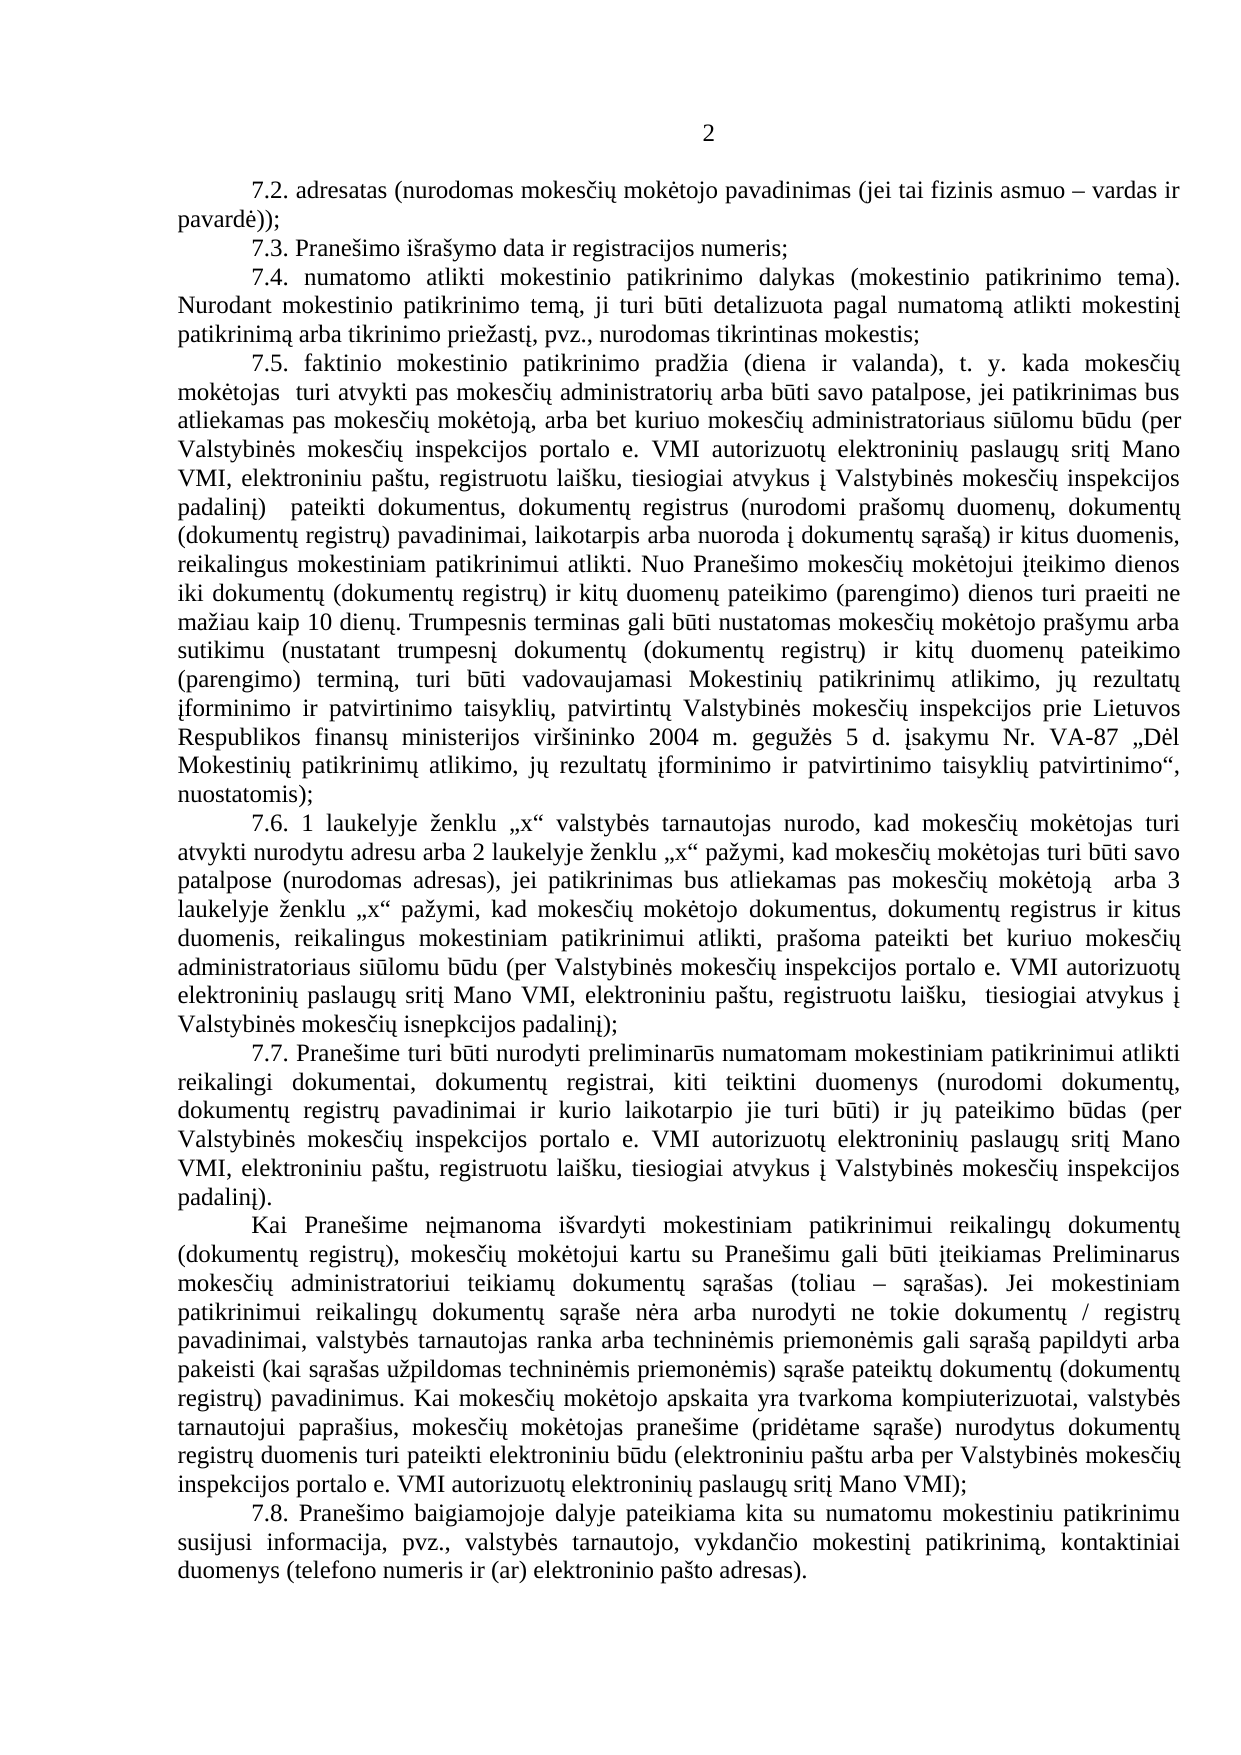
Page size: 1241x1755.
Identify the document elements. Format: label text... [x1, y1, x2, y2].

text 7.8. Pranešimo baigiamojoje dalyje pateikiama kita su numatomu mokestiniu patikrinimu susijusi informacija, pvz., valstybės tarnautojo, vykdančio mokestinį patikrinimą, kontaktiniai duomenys (telefono numeris ir (ar) elektroninio pašto adresas). [177, 1498, 1181, 1584]
text 7.7. Pranešime turi būti nurodyti preliminarūs numatomam mokestiniam patikrinimui atlikti reikalingi dokumentai, dokumentų registrai, kiti teiktini duomenys (nurodomi dokumentų, dokumentų registrų pavadinimai ir kurio laikotarpio jie turi būti) ir jų pateikimo būdas (per Valstybinės mokesčių inspekcijos portalo e. VMI autorizuotų elektroninių paslaugų sritį Mano VMI, elektroniniu paštu, registruotu laišku, tiesiogiai atvykus į Valstybinės mokesčių inspekcijos padalinį). [177, 1038, 1181, 1211]
text 7.4. numatomo atlikti mokestinio patikrinimo dalykas (mokestinio patikrinimo tema). Nurodant mokestinio patikrinimo temą, ji turi būti detalizuota pagal numatomą atlikti mokestinį patikrinimą arba tikrinimo priežastį, pvz., nurodomas tikrintinas mokestis; [177, 262, 1181, 348]
text 7.6. 1 laukelyje ženklu „x“ valstybės tarnautojas nurodo, kad mokesčių mokėtojas turi atvykti nurodytu adresu arba 2 laukelyje ženklu „x“ pažymi, kad mokesčių mokėtojas turi būti savo patalpose (nurodomas adresas), jei patikrinimas bus atliekamas pas mokesčių mokėtoją arba 3 laukelyje ženklu „x“ pažymi, kad mokesčių mokėtojo dokumentus, dokumentų registrus ir kitus duomenis, reikalingus mokestiniam patikrinimui atlikti, prašoma pateikti bet kuriuo mokesčių administratoriaus siūlomu būdu (per Valstybinės mokesčių inspekcijos portalo e. VMI autorizuotų elektroninių paslaugų sritį Mano VMI, elektroniniu paštu, registruotu laišku, tiesiogiai atvykus į Valstybinės mokesčių isnepkcijos padalinį); [177, 808, 1181, 1038]
text Kai Pranešime neįmanoma išvardyti mokestiniam patikrinimui reikalingų dokumentų (dokumentų registrų), mokesčių mokėtojui kartu su Pranešimu gali būti įteikiamas Preliminarus mokesčių administratoriui teikiamų dokumentų sąrašas (toliau – sąrašas). Jei mokestiniam patikrinimui reikalingų dokumentų sąraše nėra arba nurodyti ne tokie dokumentų / registrų pavadinimai, valstybės tarnautojas ranka arba techninėmis priemonėmis gali sąrašą papildyti arba pakeisti (kai sąrašas užpildomas techninėmis priemonėmis) sąraše pateiktų dokumentų (dokumentų registrų) pavadinimus. Kai mokesčių mokėtojo apskaita yra tvarkoma kompiuterizuotai, valstybės tarnautojui paprašius, mokesčių mokėtojas pranešime (pridėtame sąraše) nurodytus dokumentų registrų duomenis turi pateikti elektroniniu būdu (elektroniniu paštu arba per Valstybinės mokesčių inspekcijos portalo e. VMI autorizuotų elektroninių paslaugų sritį Mano VMI); [177, 1211, 1181, 1498]
text 7.5. faktinio mokestinio patikrinimo pradžia (diena ir valanda), t. y. kada mokesčių mokėtojas turi atvykti pas mokesčių administratorių arba būti savo patalpose, jei patikrinimas bus atliekamas pas mokesčių mokėtoją, arba bet kuriuo mokesčių administratoriaus siūlomu būdu (per Valstybinės mokesčių inspekcijos portalo e. VMI autorizuotų elektroninių paslaugų sritį Mano VMI, elektroniniu paštu, registruotu laišku, tiesiogiai atvykus į Valstybinės mokesčių inspekcijos padalinį) pateikti dokumentus, dokumentų registrus (nurodomi prašomų duomenų, dokumentų (dokumentų registrų) pavadinimai, laikotarpis arba nuoroda į dokumentų sąrašą) ir kitus duomenis, reikalingus mokestiniam patikrinimui atlikti. Nuo Pranešimo mokesčių mokėtojui įteikimo dienos iki dokumentų (dokumentų registrų) ir kitų duomenų pateikimo (parengimo) dienos turi praeiti ne mažiau kaip 10 dienų. Trumpesnis terminas gali būti nustatomas mokesčių mokėtojo prašymu arba sutikimu (nustatant trumpesnį dokumentų (dokumentų registrų) ir kitų duomenų pateikimo (parengimo) terminą, turi būti vadovaujamasi Mokestinių patikrinimų atlikimo, jų rezultatų įforminimo ir patvirtinimo taisyklių, patvirtintų Valstybinės mokesčių inspekcijos prie Lietuvos Respublikos finansų ministerijos viršininko 2004 m. gegužės 5 d. įsakymu Nr. VA-87 „Dėl Mokestinių patikrinimų atlikimo, jų rezultatų įforminimo ir patvirtinimo taisyklių patvirtinimo“, nuostatomis); [177, 348, 1181, 808]
text 7.3. Pranešimo išrašymo data ir registracijos numeris; [177, 233, 1181, 262]
text 7.2. adresatas (nurodomas mokesčių mokėtojo pavadinimas (jei tai fizinis asmuo – vardas ir pavardė)); [177, 176, 1181, 233]
